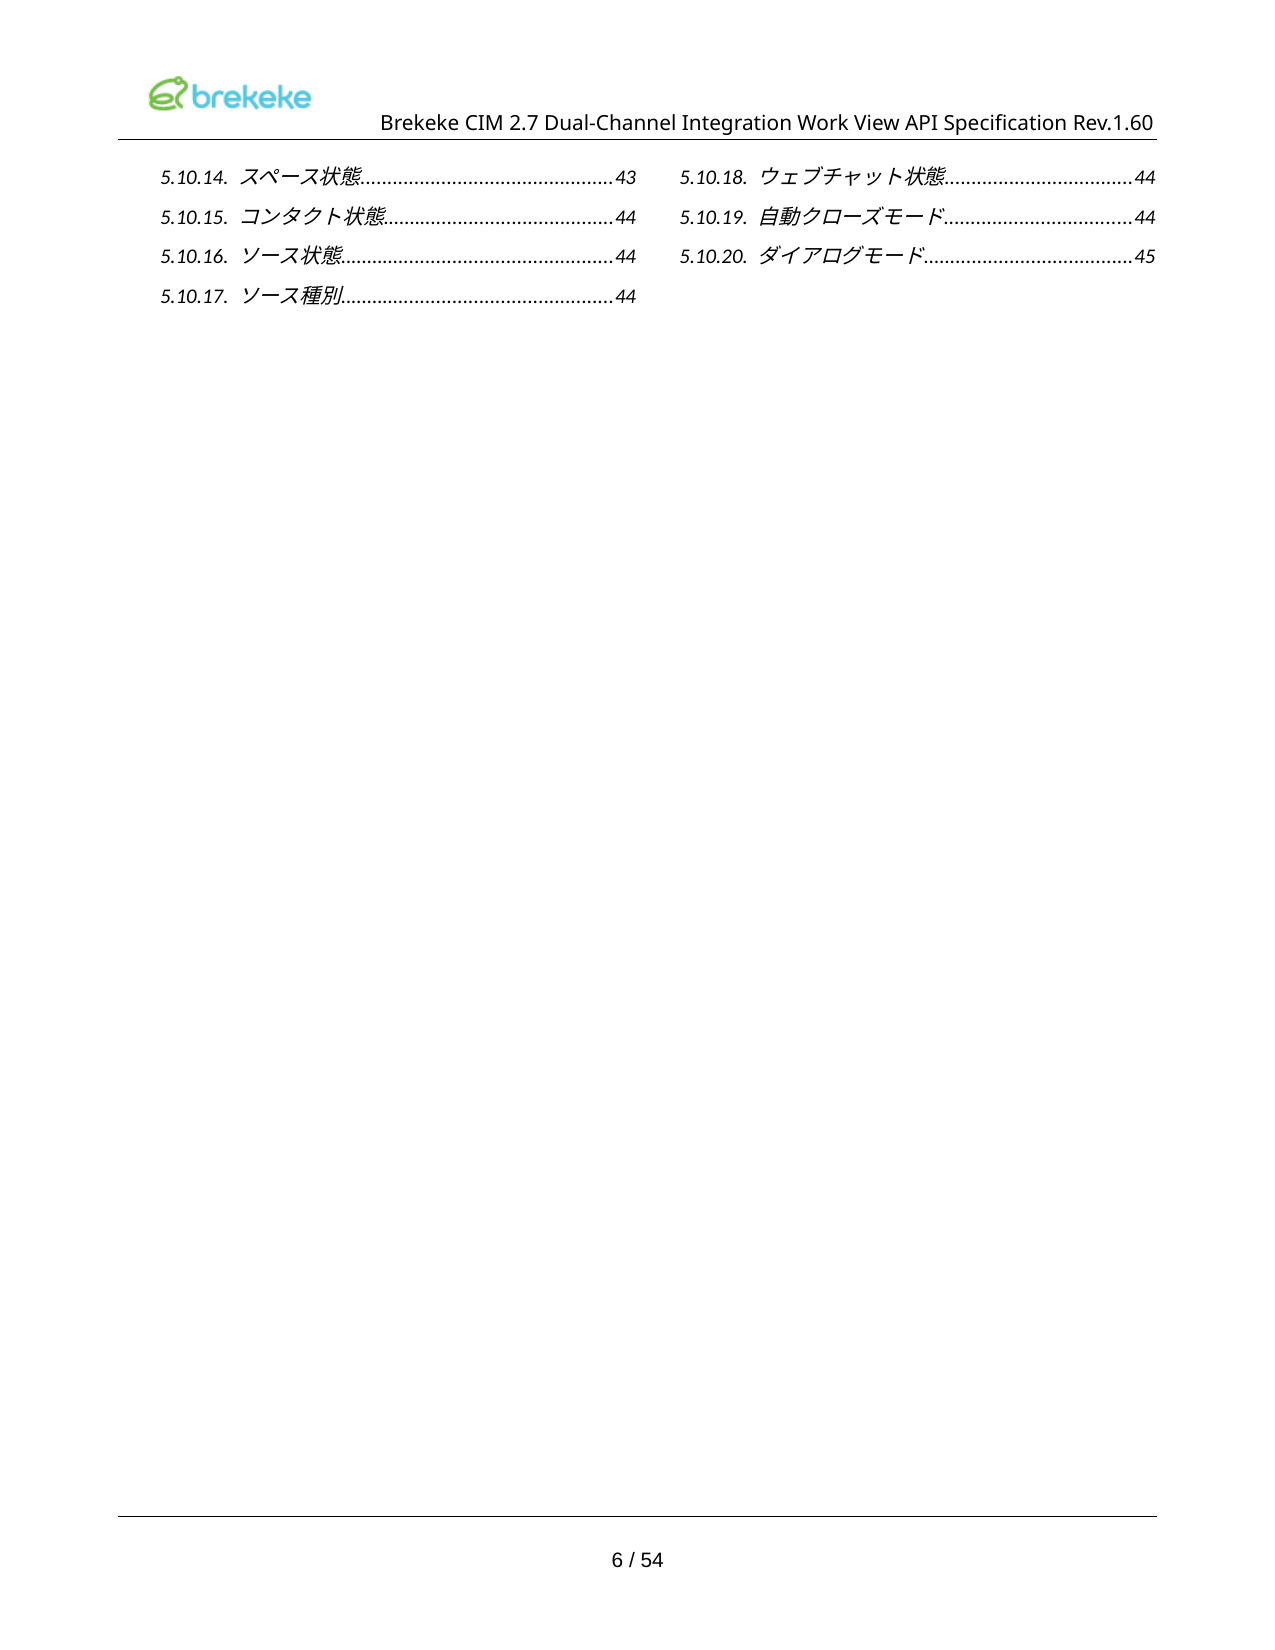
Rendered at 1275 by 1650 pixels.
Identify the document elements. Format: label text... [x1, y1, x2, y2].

picture [125, 65, 333, 122]
text 5.10.17. ソース種別 44 [160, 273, 637, 313]
text 5.10.18. ウェブチャット状態 44 [679, 155, 1157, 194]
text 5.10.15. コンタクト状態 44 [160, 194, 637, 234]
text 5.10.16. ソース状態 44 [160, 234, 637, 273]
text 5.10.14. スペース状態 43 [160, 155, 637, 194]
text 5.10.19. 自動クローズモード 44 [679, 194, 1157, 234]
text 5.10.20. ダイアログモード 45 [679, 234, 1157, 273]
